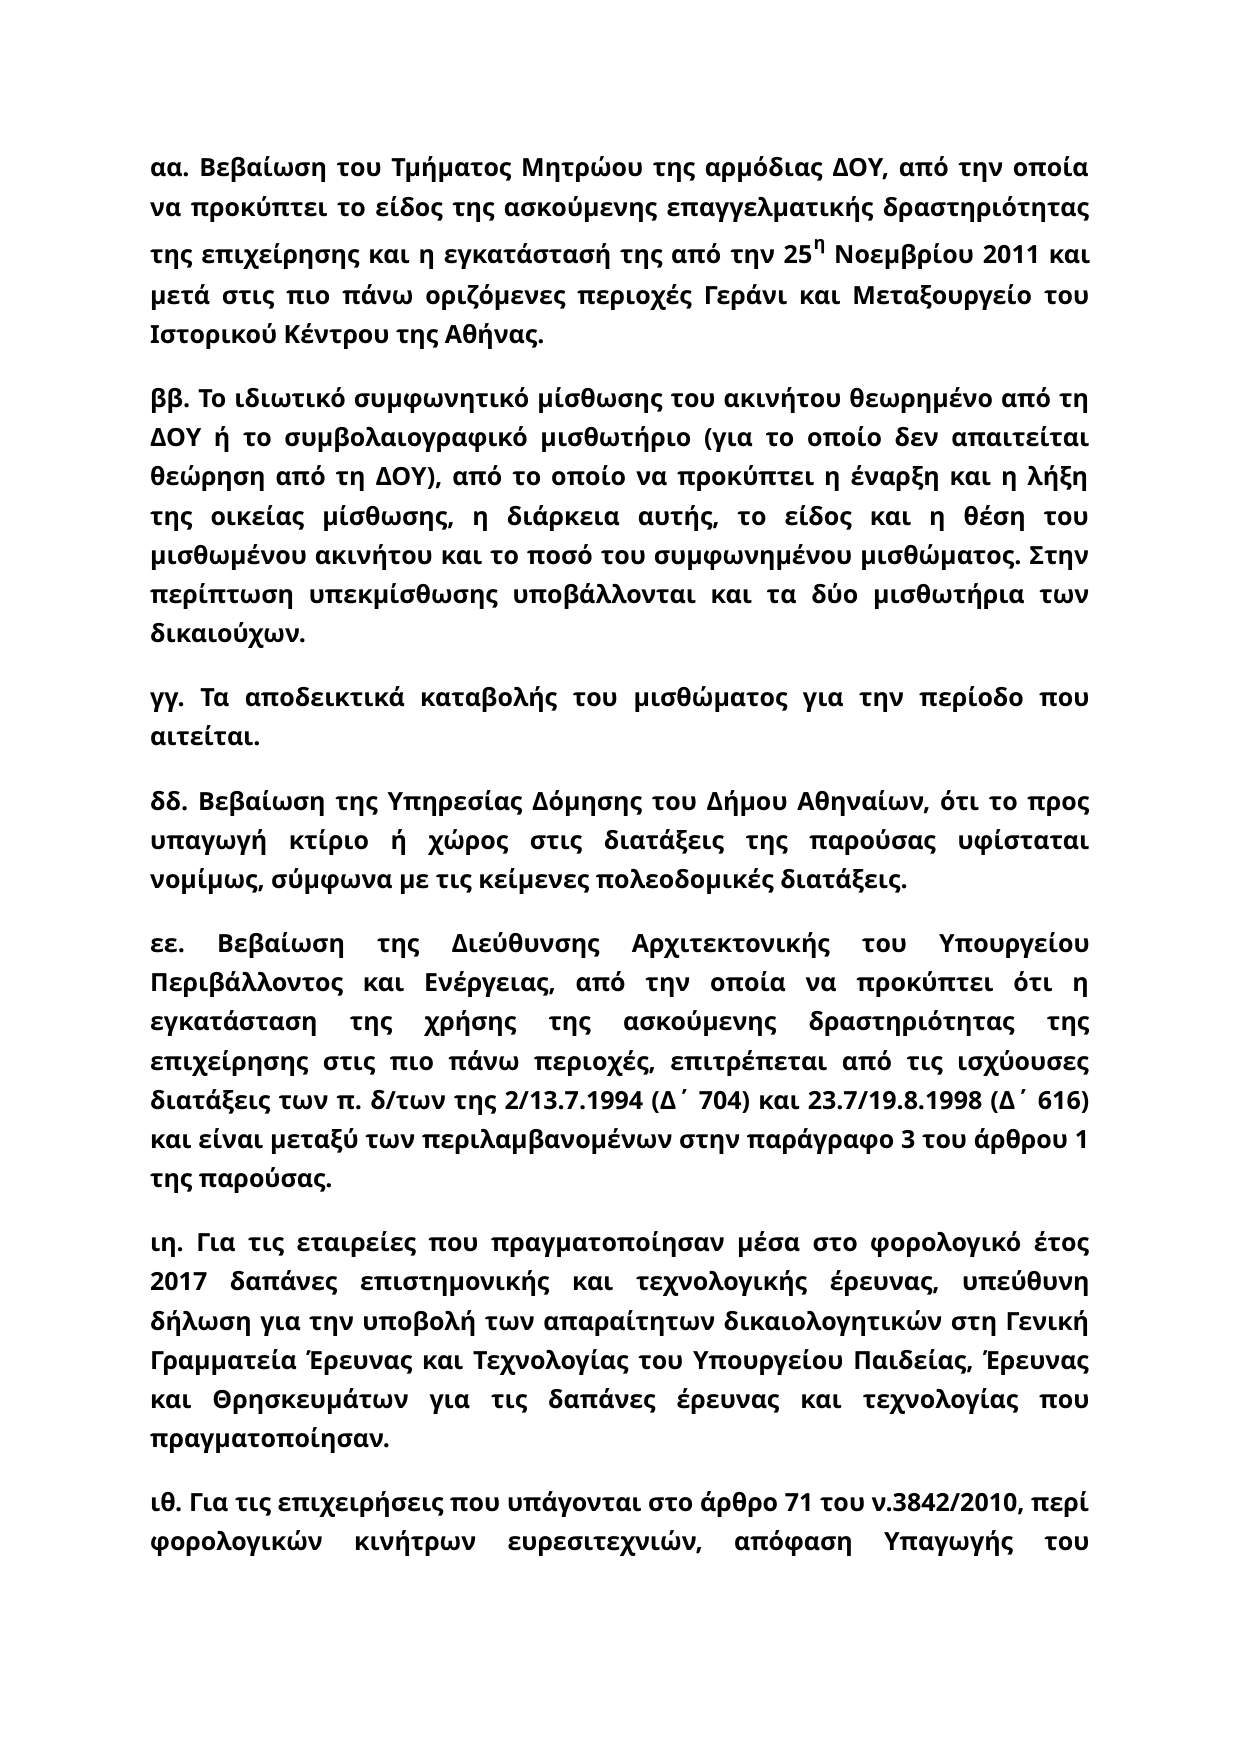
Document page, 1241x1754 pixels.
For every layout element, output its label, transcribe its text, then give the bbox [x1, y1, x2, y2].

text ιθ. Για τις επιχειρήσεις που υπάγονται στο άρθρο 71 του ν.3842/2010, περί φορολογικών κινήτρων ευρεσιτεχνιών, απόφαση Υπαγωγής του [150, 1485, 1090, 1558]
text ιη. Για τις εταιρείες που πραγματοποίησαν μέσα στο φορολογικό έτος 2017 δαπάνες επιστημονικής και τεχνολογικής έρευνας, υπεύθυνη δήλωση για την υποβολή των απαραίτητων δικαιολογητικών στη Γενική Γραμματεία Έρευνας και Τεχνολογίας του Υπουργείου Παιδείας, Έρευνας και Θρησκευμάτων για τις δαπάνες έρευνας και τεχνολογίας που πραγματοποίησαν. [150, 1225, 1090, 1455]
text εε. Βεβαίωση της Διεύθυνσης Αρχιτεκτονικής του Υπουργείου Περιβάλλοντος και Ενέργειας, από την οποία να προκύπτει ότι η εγκατάσταση της χρήσης της ασκούμενης δραστηριότητας της επιχείρησης στις πιο πάνω περιοχές, επιτρέπεται από τις ισχύουσες διατάξεις των π. δ/των της 2/13.7.1994 (Δ΄ 704) και 23.7/19.8.1998 (Δ΄ 616) και είναι μεταξύ των περιλαμβανομένων στην παράγραφο 3 του άρθρου 1 της παρούσας. [150, 926, 1090, 1195]
text δδ. Βεβαίωση της Υπηρεσίας Δόμησης του Δήμου Αθηναίων, ότι το προς υπαγωγή κτίριο ή χώρος στις διατάξεις της παρούσας υφίσταται νομίμως, σύμφωνα με τις κείμενες πολεοδομικές διατάξεις. [150, 783, 1090, 896]
text ββ. Το ιδιωτικό συμφωνητικό μίσθωσης του ακινήτου θεωρημένο από τη ΔΟΥ ή το συμβολαιογραφικό μισθωτήριο (για το οποίο δεν απαιτείται θεώρηση από τη ΔΟΥ), από το οποίο να προκύπτει η έναρξη και η λήξη της οικείας μίσθωσης, η διάρκεια αυτής, το είδος και η θέση του μισθωμένου ακινήτου και το ποσό του συμφωνημένου μισθώματος. Στην περίπτωση υπεκμίσθωσης υποβάλλονται και τα δύο μισθωτήρια των δικαιούχων. [150, 381, 1090, 650]
text γγ. Τα αποδεικτικά καταβολής του μισθώματος για την περίοδο που αιτείται. [150, 680, 1090, 753]
text αα. Βεβαίωση του Τμήματος Μητρώου της αρμόδιας ΔΟΥ, από την οποία να προκύπτει το είδος της ασκούμενης επαγγελματικής δραστηριότητας της επιχείρησης και η εγκατάστασή της από την 25η Νοεμβρίου 2011 και μετά στις πιο πάνω οριζόμενες περιοχές Γεράνι και Μεταξουργείο του Ιστορικού Κέντρου της Αθήνας. [150, 150, 1090, 351]
